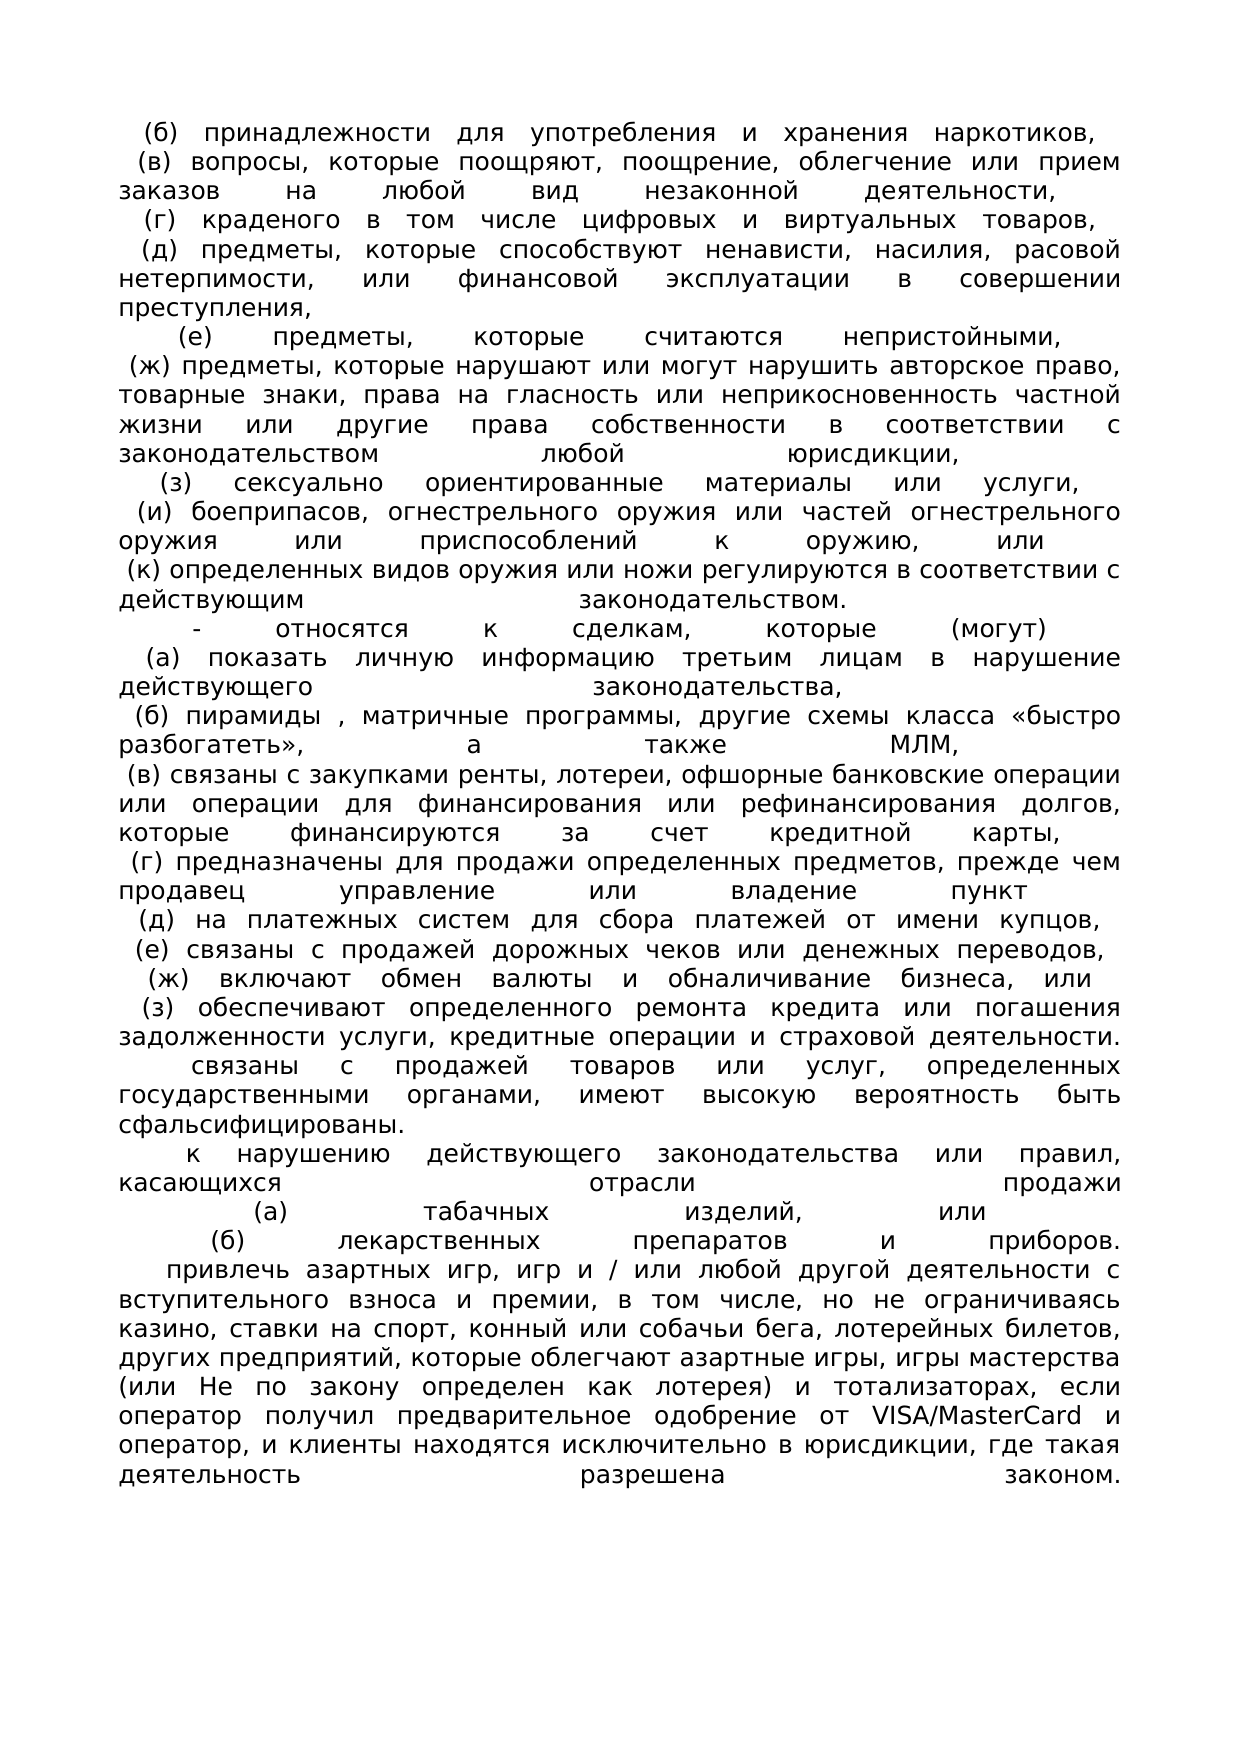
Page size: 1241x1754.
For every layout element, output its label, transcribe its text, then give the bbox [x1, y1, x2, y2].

text (б) принадлежности для употребления и хранения наркотиков, (в) вопросы, которые поощряют, поощрение, облегчение или прием заказов на любой вид незаконной деятельности, (г) краденого в том числе цифровых и виртуальных товаров, (д) предметы, которые способствуют ненависти, насилия, расовой нетерпимости, или финансовой эксплуатации в совершении преступления, (е) предметы, которые считаются непристойными, (ж) предметы, которые нарушают или могут нарушить авторское право, товарные знаки, права на гласность или неприкосновенность частной жизни или другие права собственности в соответствии с законодательством любой юрисдикции, (з) сексуально ориентированные материалы или услуги, (и) боеприпасов, огнестрельного оружия или частей огнестрельного оружия или приспособлений к оружию, или (к) определенных видов оружия или ножи регулируются в соответствии с действующим законодательством. - относятся к сделкам, которые (могут) (а) показать личную информацию третьим лицам в нарушение действующего законодательства, (б) пирамиды , матричные программы, другие схемы класса «быстро разбогатеть», а также МЛМ, (в) связаны с закупками ренты, лотереи, офшорные банковские операции или операции для финансирования или рефинансирования долгов, которые финансируются за счет кредитной карты, (г) предназначены для продажи определенных предметов, прежде чем продавец управление или владение пункт (д) на платежных систем для сбора платежей от имени купцов, (е) связаны с продажей дорожных чеков или денежных переводов, (ж) включают обмен валюты и обналичивание бизнеса, или (з) обеспечивают определенного ремонта кредита или погашения задолженности услуги, кредитные операции и страховой деятельности. связаны с продажей товаров или услуг, определенных государственными органами, имеют высокую вероятность быть сфальсифицированы. к нарушению действующего законодательства или правил, касающихся отрасли продажи (а) табачных изделий, или (б) лекарственных препаратов и приборов. привлечь азартных игр, игр и / или любой другой деятельности с вступительного взноса и премии, в том числе, но не ограничиваясь казино, ставки на спорт, конный или собачьи бега, лотерейных билетов, других предприятий, которые облегчают азартные игры, игры мастерства (или Не по закону определен как лотерея) и тотализаторах, если оператор получил предварительное одобрение от VISA/MasterCard и оператор, и клиенты находятся исключительно в юрисдикции, где такая деятельность разрешена законом. [118, 118, 1122, 1518]
